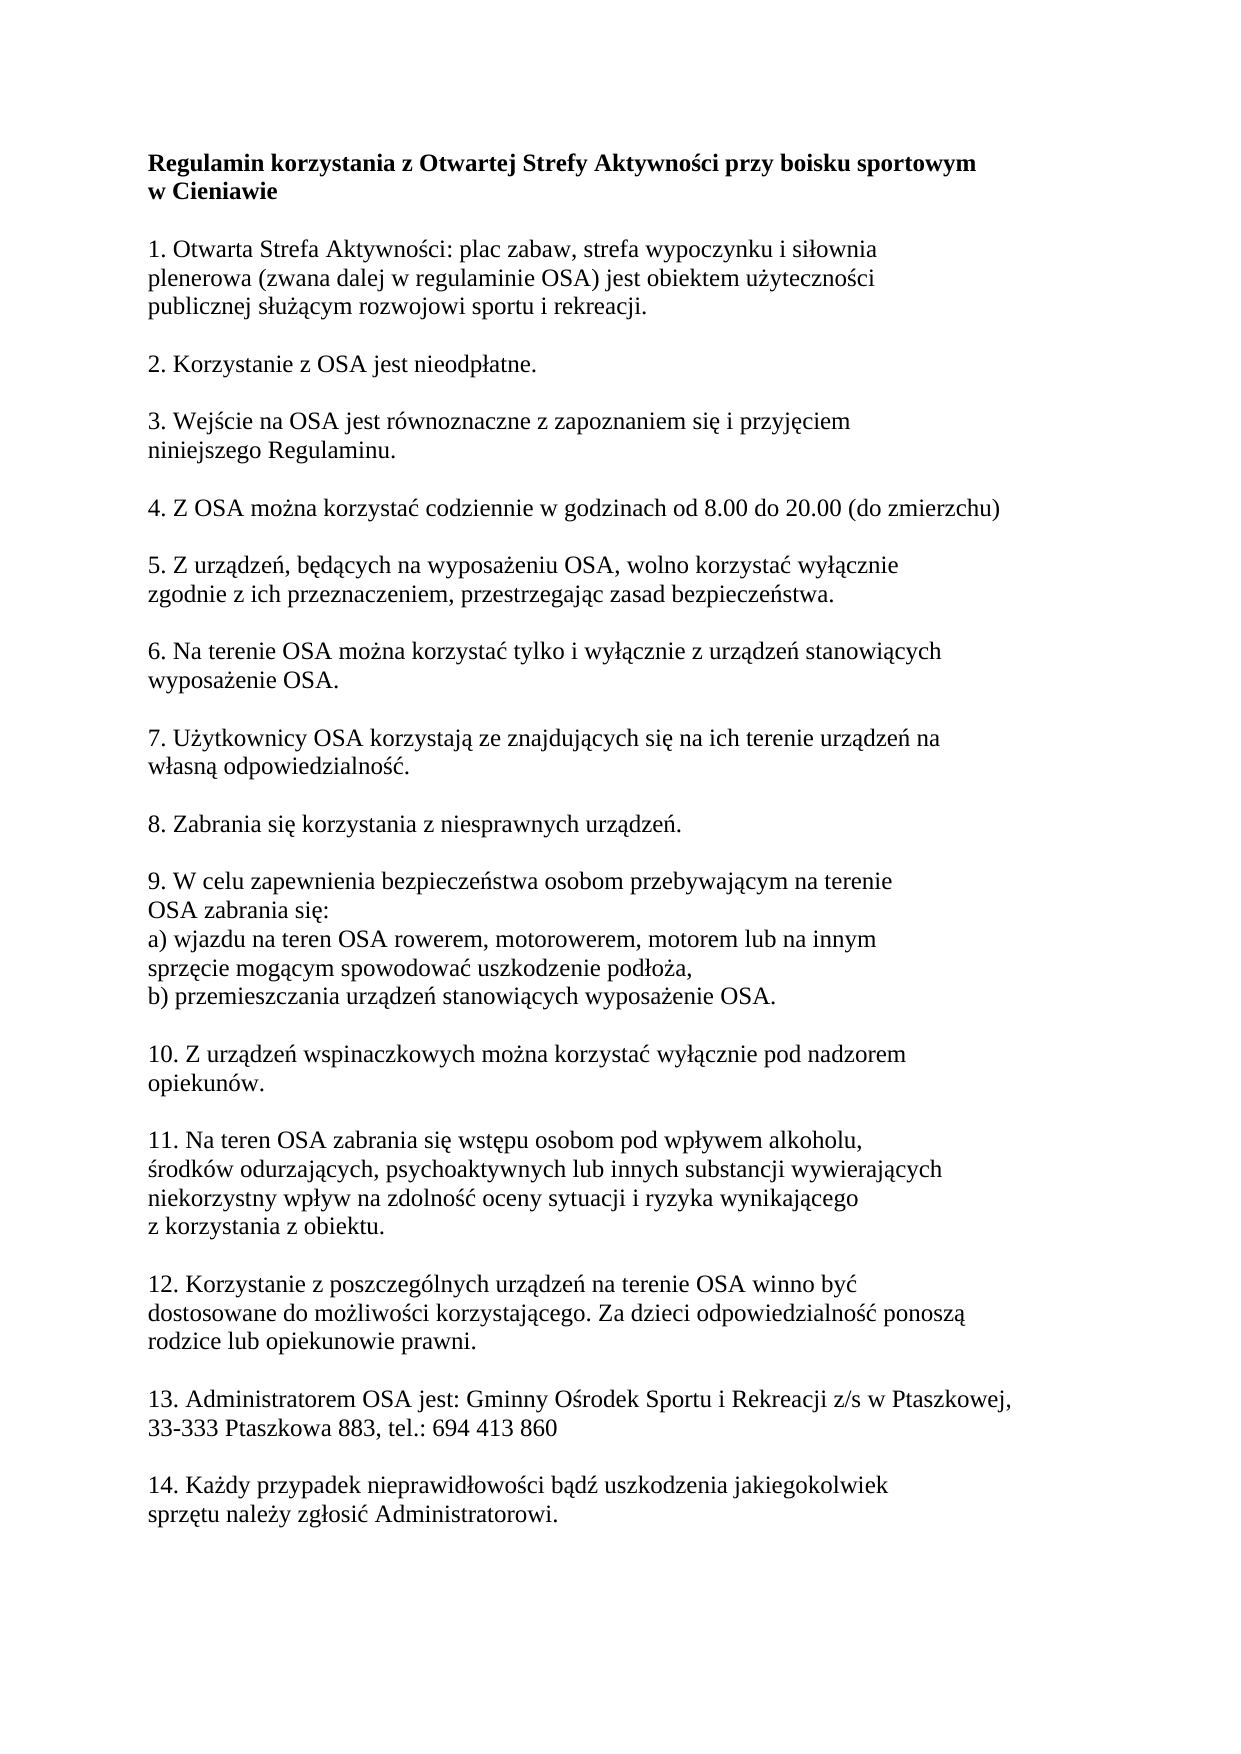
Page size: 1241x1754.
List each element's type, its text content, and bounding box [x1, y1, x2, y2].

text 13. Administratorem OSA jest: Gminny Ośrodek Sportu i Rekreacji z/s w Ptaszkowej, 33-333 Ptaszkowa 883, tel.: 694 413 860 [148, 1384, 1093, 1441]
text 7. Użytkownicy OSA korzystają ze znajdujących się na ich terenie urządzeń na własną odpowiedzialność. [148, 694, 1093, 780]
text 11. Na teren OSA zabrania się wstępu osobom pod wpływem alkoholu, środków odurzających, psychoaktywnych lub innych substancji wywierających niekorzystny wpływ na zdolność oceny sytuacji i ryzyka wynikającego z korzystania z obiektu. [148, 1096, 1093, 1240]
text 2. Korzystanie z OSA jest nieodpłatne. [148, 320, 1093, 378]
text 14. Każdy przypadek nieprawidłowości bądź uszkodzenia jakiegokolwiek sprzętu należy zgłosić Administratorowi. [148, 1470, 1093, 1528]
text 6. Na terenie OSA można korzystać tylko i wyłącznie z urządzeń stanowiących wyposażenie OSA. [148, 608, 1093, 694]
text 12. Korzystanie z poszczególnych urządzeń na terenie OSA winno być dostosowane do możliwości korzystającego. Za dzieci odpowiedzialność ponoszą rodzice lub opiekunowie prawni. [148, 1240, 1093, 1355]
text Regulamin korzystania z Otwartej Strefy Aktywności przy boisku sportowym w Cieniawie [148, 148, 1093, 205]
text 3. Wejście na OSA jest równoznaczne z zapoznaniem się i przyjęciem niniejszego Regulaminu. [148, 378, 1093, 464]
text 4. Z OSA można korzystać codziennie w godzinach od 8.00 do 20.00 (do zmierzchu) [148, 464, 1093, 521]
text 1. Otwarta Strefa Aktywności: plac zabaw, strefa wypoczynku i siłownia plenerowa (zwana dalej w regulaminie OSA) jest obiektem użyteczności publicznej służącym rozwojowi sportu i rekreacji. [148, 205, 1093, 320]
text 5. Z urządzeń, będących na wyposażeniu OSA, wolno korzystać wyłącznie zgodnie z ich przeznaczeniem, przestrzegając zasad bezpieczeństwa. [148, 521, 1093, 608]
text 9. W celu zapewnienia bezpieczeństwa osobom przebywającym na terenie OSA zabrania się: a) wjazdu na teren OSA rowerem, motorowerem, motorem lub na innym sprzęcie mogącym spowodować uszkodzenie podłoża, b) przemieszczania urządzeń stanowiących wyposażenie OSA. [148, 838, 1093, 1010]
text 8. Zabrania się korzystania z niesprawnych urządzeń. [148, 780, 1093, 838]
text 10. Z urządzeń wspinaczkowych można korzystać wyłącznie pod nadzorem opiekunów. [148, 1010, 1093, 1096]
